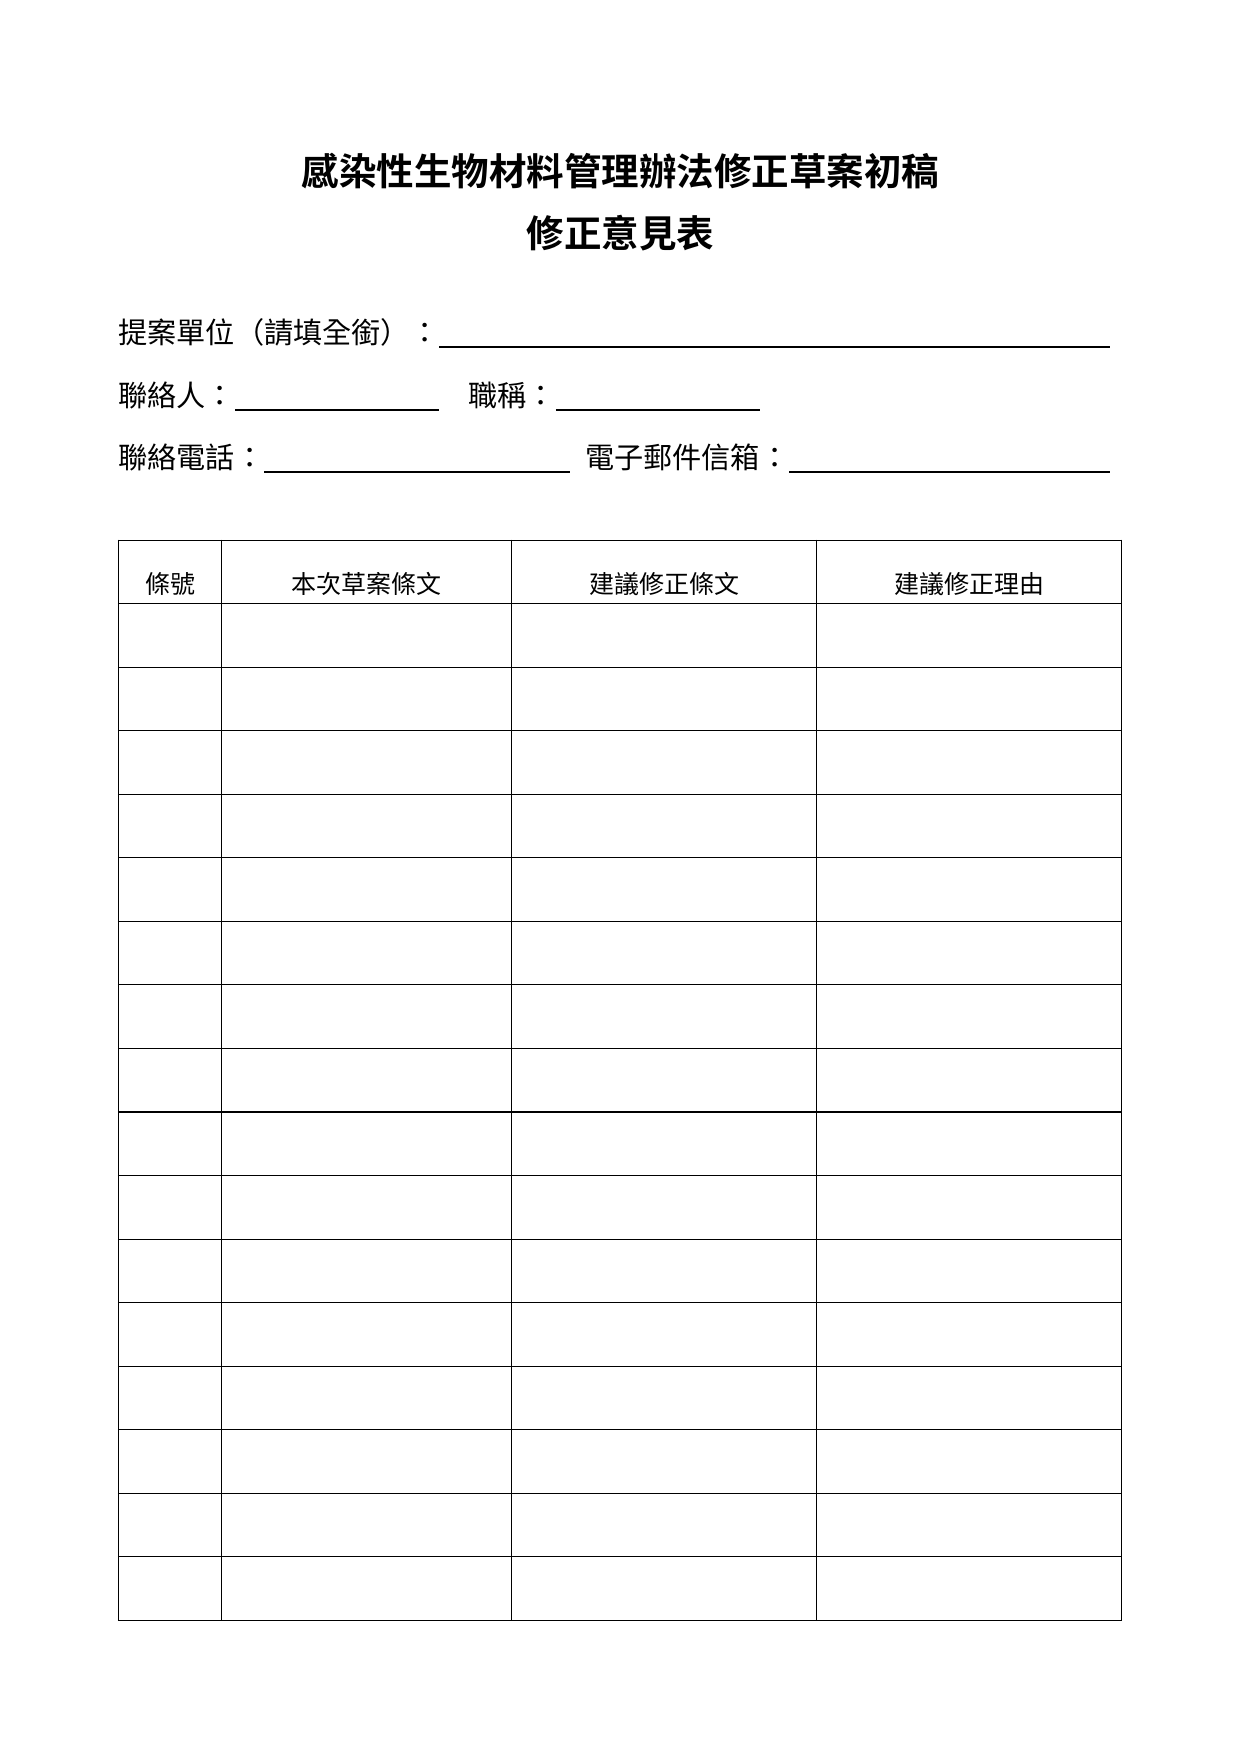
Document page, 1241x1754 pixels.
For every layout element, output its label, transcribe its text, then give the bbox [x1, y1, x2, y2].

text 感染性生物材料管理辦法修正草案初稿 [118, 127, 1122, 189]
table_cell [817, 604, 1121, 667]
table_header 建議修正理由 [817, 541, 1121, 603]
table_cell [512, 1303, 816, 1366]
table_cell [222, 1367, 511, 1429]
table_cell [119, 1430, 221, 1493]
table_cell [512, 1430, 816, 1493]
table_cell [817, 795, 1121, 857]
table_cell [222, 1557, 511, 1620]
table_cell [119, 731, 221, 794]
table_cell [119, 668, 221, 730]
table_cell [817, 922, 1121, 984]
table_cell [817, 858, 1121, 921]
table_cell [222, 1303, 511, 1366]
table_cell [222, 1049, 511, 1111]
table_cell [222, 922, 511, 984]
table_cell [119, 1113, 221, 1175]
text 聯絡電話： 電子郵件信箱： [118, 414, 1122, 477]
table_cell [817, 668, 1121, 730]
text 修正意見表 [118, 189, 1122, 252]
table_header 條號 [119, 541, 221, 603]
table_cell [817, 985, 1121, 1048]
table_cell [512, 1367, 816, 1429]
table_cell [817, 1049, 1121, 1111]
table_cell [222, 985, 511, 1048]
table_cell [512, 922, 816, 984]
table_cell [222, 795, 511, 857]
table_cell [119, 922, 221, 984]
table_cell [512, 731, 816, 794]
table_cell [119, 795, 221, 857]
table_cell [512, 1240, 816, 1302]
table_cell [817, 1494, 1121, 1556]
table_cell [119, 1367, 221, 1429]
table_cell [817, 731, 1121, 794]
table_cell [119, 1303, 221, 1366]
table_cell [119, 1049, 221, 1111]
table_cell [119, 604, 221, 667]
table_header 本次草案條文 [222, 541, 511, 603]
table_cell [222, 731, 511, 794]
table_cell [119, 1176, 221, 1238]
table_header 建議修正條文 [512, 541, 816, 603]
table_cell [512, 795, 816, 857]
table_cell [512, 1494, 816, 1556]
table_cell [119, 985, 221, 1048]
table_cell [222, 1113, 511, 1175]
table_cell [119, 858, 221, 921]
table_cell [222, 604, 511, 667]
table_cell [222, 668, 511, 730]
table_cell [512, 668, 816, 730]
table_cell [817, 1240, 1121, 1302]
table_cell [222, 1240, 511, 1302]
table_cell [119, 1240, 221, 1302]
table_cell [222, 1176, 511, 1238]
table_cell [817, 1113, 1121, 1175]
table_cell [817, 1557, 1121, 1620]
table_cell [512, 1113, 816, 1175]
table_cell [119, 1557, 221, 1620]
table_cell [512, 985, 816, 1048]
table_cell [222, 1494, 511, 1556]
table_cell [512, 1176, 816, 1238]
table_cell [512, 1049, 816, 1111]
table_cell [817, 1176, 1121, 1238]
table_cell [119, 1494, 221, 1556]
text 提案單位（請填全銜）： 聯絡人： 職稱： [118, 289, 1122, 414]
table_cell [512, 1557, 816, 1620]
table_cell [512, 604, 816, 667]
table_cell [817, 1430, 1121, 1493]
table_cell [222, 858, 511, 921]
table_cell [222, 1430, 511, 1493]
table_cell [817, 1367, 1121, 1429]
table_cell [512, 858, 816, 921]
table_cell [817, 1303, 1121, 1366]
